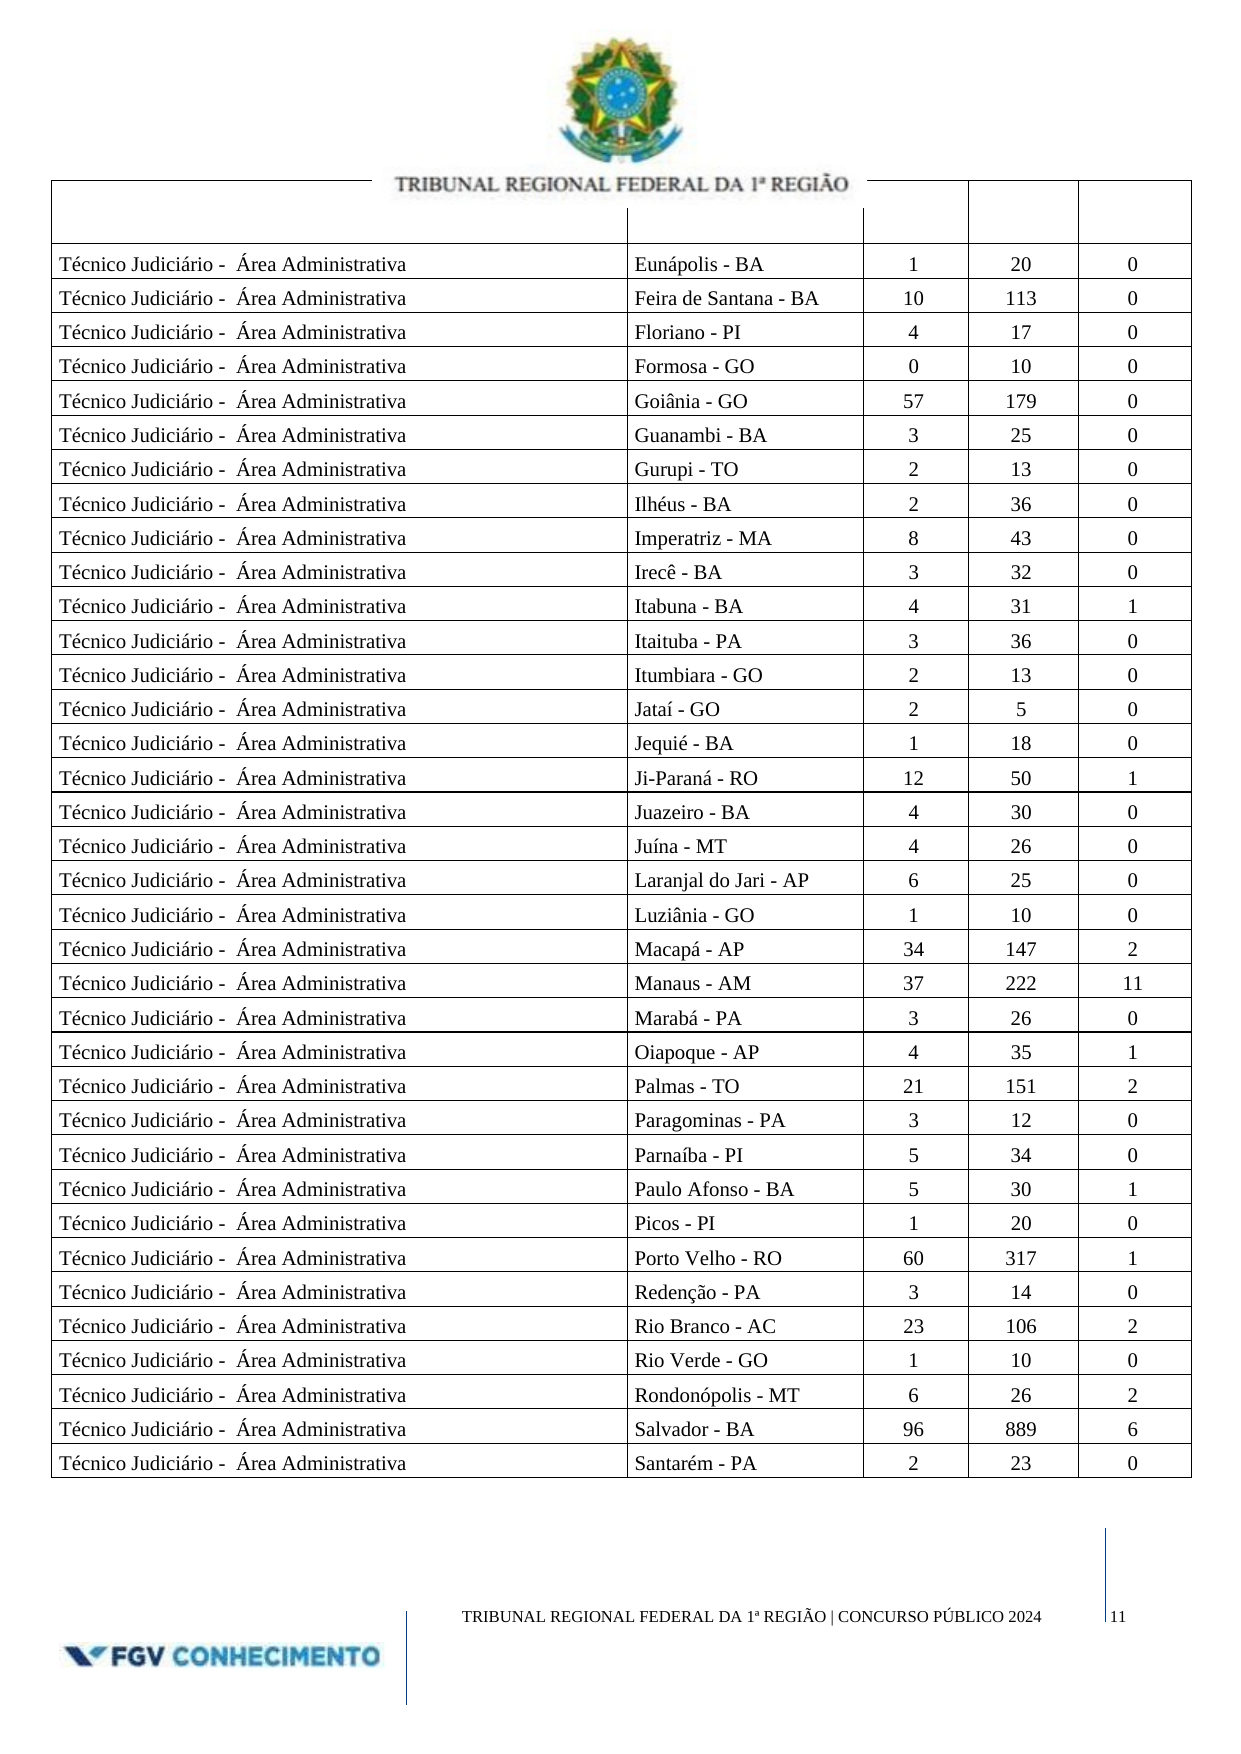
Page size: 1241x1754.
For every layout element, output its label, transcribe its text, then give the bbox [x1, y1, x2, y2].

table_cell Técnico Judiciário - Área Administrativa [52, 758, 627, 791]
table_cell Marabá - PA [628, 998, 863, 1031]
table_cell 3 [864, 553, 968, 586]
table_cell 0 [1079, 1204, 1191, 1237]
table_cell 13 [969, 450, 1078, 483]
table_cell 5 [864, 1135, 968, 1168]
table_cell Manaus - AM [628, 964, 863, 997]
table_cell Técnico Judiciário - Área Administrativa [52, 313, 627, 346]
table_cell 4 [864, 313, 968, 346]
table_cell 3 [864, 1101, 968, 1134]
table_cell 2 [1079, 1307, 1191, 1340]
table_cell 43 [969, 518, 1078, 552]
table_cell Redenção - PA [628, 1272, 863, 1306]
table_cell 0 [1079, 518, 1191, 552]
table_cell 12 [969, 1101, 1078, 1134]
table_cell Técnico Judiciário - Área Administrativa [52, 553, 627, 586]
table_header Cargo [52, 181, 627, 243]
table_cell 35 [969, 1033, 1078, 1066]
table_cell Técnico Judiciário - Área Administrativa [52, 1444, 627, 1477]
table_cell Técnico Judiciário - Área Administrativa [52, 861, 627, 894]
table_cell 1 [864, 724, 968, 757]
table_cell Itabuna - BA [628, 587, 863, 620]
table_header Inscritos PcD [864, 181, 968, 243]
table_cell Técnico Judiciário - Área Administrativa [52, 655, 627, 689]
table_cell 0 [1079, 1101, 1191, 1134]
table_cell 5 [969, 690, 1078, 723]
table_cell 4 [864, 793, 968, 826]
table_cell 0 [1079, 553, 1191, 586]
table_cell Ji-Paraná - RO [628, 758, 863, 791]
table_cell 20 [969, 1204, 1078, 1237]
table_cell Paulo Afonso - BA [628, 1170, 863, 1203]
table_cell Técnico Judiciário - Área Administrativa [52, 1033, 627, 1066]
table_cell Técnico Judiciário - Área Administrativa [52, 1238, 627, 1271]
table_cell 0 [1079, 621, 1191, 654]
table_cell Técnico Judiciário - Área Administrativa [52, 381, 627, 414]
table_cell 1 [1079, 1238, 1191, 1271]
table_cell Técnico Judiciário - Área Administrativa [52, 724, 627, 757]
table_cell 0 [864, 347, 968, 380]
table_cell 1 [1079, 1170, 1191, 1203]
table_cell 1 [1079, 587, 1191, 620]
table_cell 37 [864, 964, 968, 997]
table_cell Técnico Judiciário - Área Administrativa [52, 827, 627, 860]
table_cell Técnico Judiciário - Área Administrativa [52, 1341, 627, 1374]
table_cell 20 [969, 244, 1078, 277]
table_cell 0 [1079, 793, 1191, 826]
table_cell Técnico Judiciário - Área Administrativa [52, 518, 627, 552]
table_cell 0 [1079, 895, 1191, 928]
table_cell Técnico Judiciário - Área Administrativa [52, 895, 627, 928]
table_cell Juína - MT [628, 827, 863, 860]
table_cell 113 [969, 279, 1078, 312]
table_cell Técnico Judiciário - Área Administrativa [52, 1101, 627, 1134]
table_cell 0 [1079, 279, 1191, 312]
table_cell 26 [969, 1375, 1078, 1408]
table_cell 1 [1079, 1033, 1191, 1066]
table_cell 0 [1079, 1135, 1191, 1168]
table_cell 4 [864, 587, 968, 620]
table_cell 25 [969, 416, 1078, 449]
table_cell 10 [864, 279, 968, 312]
table_cell Eunápolis - BA [628, 244, 863, 277]
table_cell 14 [969, 1272, 1078, 1306]
table_cell 222 [969, 964, 1078, 997]
table_cell 6 [864, 1375, 968, 1408]
table_cell Jequié - BA [628, 724, 863, 757]
table_cell 6 [1079, 1409, 1191, 1443]
table_cell Técnico Judiciário - Área Administrativa [52, 621, 627, 654]
table_cell 10 [969, 347, 1078, 380]
table_cell Técnico Judiciário - Área Administrativa [52, 1272, 627, 1306]
table_cell 5 [864, 1170, 968, 1203]
table_cell Oiapoque - AP [628, 1033, 863, 1066]
table_cell 36 [969, 621, 1078, 654]
table_cell 2 [864, 655, 968, 689]
table_cell 25 [969, 861, 1078, 894]
table_cell 2 [1079, 930, 1191, 963]
table_cell Goiânia - GO [628, 381, 863, 414]
table_cell 3 [864, 416, 968, 449]
table_cell Itumbiara - GO [628, 655, 863, 689]
table_cell Paragominas - PA [628, 1101, 863, 1134]
table_cell 32 [969, 553, 1078, 586]
table_cell Laranjal do Jari - AP [628, 861, 863, 894]
table_cell 0 [1079, 1341, 1191, 1374]
table_cell Técnico Judiciário - Área Administrativa [52, 1307, 627, 1340]
table_cell Gurupi - TO [628, 450, 863, 483]
table_cell 179 [969, 381, 1078, 414]
table_cell Técnico Judiciário - Área Administrativa [52, 1135, 627, 1168]
table_cell Rondonópolis - MT [628, 1375, 863, 1408]
table_cell Técnico Judiciário - Área Administrativa [52, 793, 627, 826]
table_cell Feira de Santana - BA [628, 279, 863, 312]
table_cell Técnico Judiciário - Área Administrativa [52, 347, 627, 380]
table_cell 0 [1079, 690, 1191, 723]
table_cell Técnico Judiciário - Área Administrativa [52, 930, 627, 963]
table_cell 151 [969, 1067, 1078, 1100]
table_cell Técnico Judiciário - Área Administrativa [52, 484, 627, 517]
table_cell Luziânia - GO [628, 895, 863, 928]
table_cell 0 [1079, 655, 1191, 689]
table_cell 2 [864, 690, 968, 723]
table_cell 26 [969, 998, 1078, 1031]
table_cell Técnico Judiciário - Área Administrativa [52, 1409, 627, 1443]
table_cell Ilhéus - BA [628, 484, 863, 517]
table_cell Porto Velho - RO [628, 1238, 863, 1271]
table_header Local Cargo [628, 208, 863, 243]
table_cell 1 [1079, 758, 1191, 791]
table_cell 2 [1079, 1375, 1191, 1408]
table_cell 23 [864, 1307, 968, 1340]
table_cell 31 [969, 587, 1078, 620]
table_cell Técnico Judiciário - Área Administrativa [52, 964, 627, 997]
table_cell Técnico Judiciário - Área Administrativa [52, 1204, 627, 1237]
table_cell 17 [969, 313, 1078, 346]
table_cell 0 [1079, 724, 1191, 757]
table_cell Irecê - BA [628, 553, 863, 586]
table_cell 4 [864, 1033, 968, 1066]
table_cell Técnico Judiciário - Área Administrativa [52, 279, 627, 312]
table_cell Parnaíba - PI [628, 1135, 863, 1168]
table_cell Palmas - TO [628, 1067, 863, 1100]
table_cell Técnico Judiciário - Área Administrativa [52, 244, 627, 277]
table_cell 11 [1079, 964, 1191, 997]
table_cell Rio Verde - GO [628, 1341, 863, 1374]
table_cell Guanambi - BA [628, 416, 863, 449]
table_cell 23 [969, 1444, 1078, 1477]
table_cell 34 [864, 930, 968, 963]
table_cell Rio Branco - AC [628, 1307, 863, 1340]
table_cell Itaituba - PA [628, 621, 863, 654]
table_cell 0 [1079, 827, 1191, 860]
table_cell 3 [864, 1272, 968, 1306]
table_cell Técnico Judiciário - Área Administrativa [52, 450, 627, 483]
table_cell 0 [1079, 313, 1191, 346]
table_cell 106 [969, 1307, 1078, 1340]
table_cell 50 [969, 758, 1078, 791]
table_cell Macapá - AP [628, 930, 863, 963]
table_cell Juazeiro - BA [628, 793, 863, 826]
table_cell Salvador - BA [628, 1409, 863, 1443]
table_cell 12 [864, 758, 968, 791]
table_cell 889 [969, 1409, 1078, 1443]
table_cell 3 [864, 998, 968, 1031]
table_cell 18 [969, 724, 1078, 757]
table_cell 1 [864, 244, 968, 277]
table_cell 26 [969, 827, 1078, 860]
table_cell 0 [1079, 244, 1191, 277]
table_cell 2 [1079, 1067, 1191, 1100]
table_cell Técnico Judiciário - Área Administrativa [52, 998, 627, 1031]
table_cell 10 [969, 1341, 1078, 1374]
table_cell Técnico Judiciário - Área Administrativa [52, 416, 627, 449]
table_cell 0 [1079, 1444, 1191, 1477]
table_cell 0 [1079, 381, 1191, 414]
table_cell 21 [864, 1067, 968, 1100]
table_cell 147 [969, 930, 1078, 963]
table_cell 2 [864, 484, 968, 517]
table_header Inscritos Indígenas [1079, 181, 1191, 243]
table_cell 30 [969, 793, 1078, 826]
table_cell 4 [864, 827, 968, 860]
table_cell Técnico Judiciário - Área Administrativa [52, 587, 627, 620]
table_cell 0 [1079, 861, 1191, 894]
table_cell 34 [969, 1135, 1078, 1168]
table_cell 1 [864, 1204, 968, 1237]
table_cell 10 [969, 895, 1078, 928]
table_cell Imperatriz - MA [628, 518, 863, 552]
table_cell 8 [864, 518, 968, 552]
table_cell Técnico Judiciário - Área Administrativa [52, 1067, 627, 1100]
table_cell 1 [864, 895, 968, 928]
table_cell Formosa - GO [628, 347, 863, 380]
table_cell 36 [969, 484, 1078, 517]
table_cell Técnico Judiciário - Área Administrativa [52, 1375, 627, 1408]
table_cell 0 [1079, 484, 1191, 517]
table_cell 3 [864, 621, 968, 654]
table_cell 0 [1079, 347, 1191, 380]
table_cell 57 [864, 381, 968, 414]
table_cell Técnico Judiciário - Área Administrativa [52, 690, 627, 723]
table_header Inscritos Negros [969, 181, 1078, 243]
table_cell Técnico Judiciário - Área Administrativa [52, 1170, 627, 1203]
table_cell 0 [1079, 450, 1191, 483]
table_cell 0 [1079, 998, 1191, 1031]
table_cell Floriano - PI [628, 313, 863, 346]
table_cell 13 [969, 655, 1078, 689]
table_cell 0 [1079, 1272, 1191, 1306]
table_cell Picos - PI [628, 1204, 863, 1237]
table_cell 1 [864, 1341, 968, 1374]
table_cell 317 [969, 1238, 1078, 1271]
table_cell 60 [864, 1238, 968, 1271]
table_cell 96 [864, 1409, 968, 1443]
table_cell Jataí - GO [628, 690, 863, 723]
table_cell 2 [864, 1444, 968, 1477]
table_cell 0 [1079, 416, 1191, 449]
table_cell 2 [864, 450, 968, 483]
table_cell 6 [864, 861, 968, 894]
table_cell 30 [969, 1170, 1078, 1203]
table_cell Santarém - PA [628, 1444, 863, 1477]
